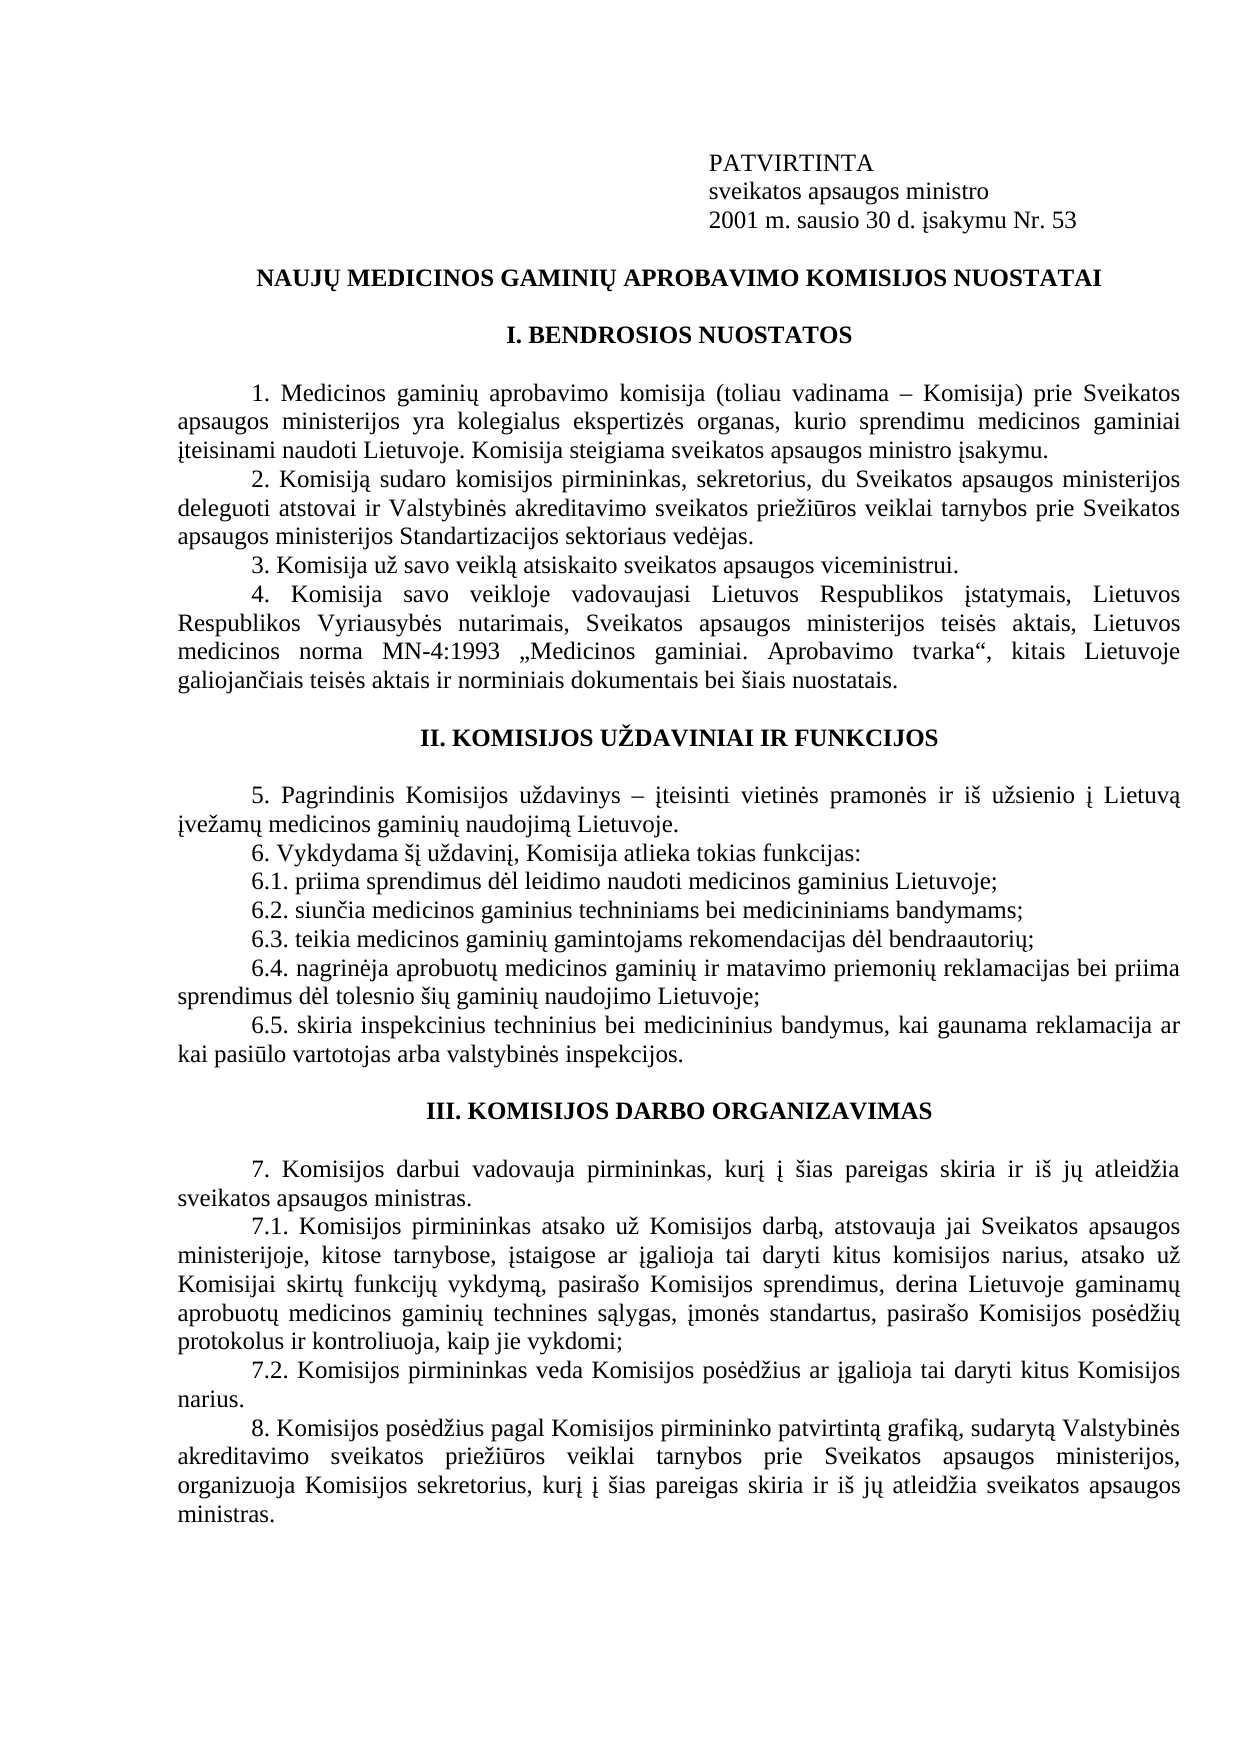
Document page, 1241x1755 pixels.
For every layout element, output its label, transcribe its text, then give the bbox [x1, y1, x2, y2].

text sveikatos apsaugos ministro [177, 176, 1181, 205]
text III. KOMISIJOS DARBO ORGANIZAVIMAS [177, 1096, 1181, 1125]
text II. KOMISIJOS UŽDAVINIAI IR FUNKCIJOS [177, 723, 1181, 751]
text 6.1. priima sprendimus dėl leidimo naudoti medicinos gaminius Lietuvoje; [177, 866, 1181, 895]
text NAUJŲ MEDICINOS GAMINIŲ APROBAVIMO KOMISIJOS NUOSTATAI [177, 263, 1181, 291]
text 6. Vykdydama šį uždavinį, Komisija atlieka tokias funkcijas: [177, 838, 1181, 866]
text 5. Pagrindinis Komisijos uždavinys – įteisinti vietinės pramonės ir iš užsienio į Lietuvą įvežamų medicinos gaminių naudojimą Lietuvoje. [177, 780, 1181, 838]
text 6.5. skiria inspekcinius techninius bei medicininius bandymus, kai gaunama reklamacija ar kai pasiūlo vartotojas arba valstybinės inspekcijos. [177, 1010, 1181, 1068]
text I. BENDROSIOS NUOSTATOS [177, 320, 1181, 349]
text 1. Medicinos gaminių aprobavimo komisija (toliau vadinama – Komisija) prie Sveikatos apsaugos ministerijos yra kolegialus ekspertizės organas, kurio sprendimu medicinos gaminiai įteisinami naudoti Lietuvoje. Komisija steigiama sveikatos apsaugos ministro įsakymu. [177, 378, 1181, 464]
text 8. Komisijos posėdžius pagal Komisijos pirmininko patvirtintą grafiką, sudarytą Valstybinės akreditavimo sveikatos priežiūros veiklai tarnybos prie Sveikatos apsaugos ministerijos, organizuoja Komisijos sekretorius, kurį į šias pareigas skiria ir iš jų atleidžia sveikatos apsaugos ministras. [177, 1413, 1181, 1528]
text 4. Komisija savo veikloje vadovaujasi Lietuvos Respublikos įstatymais, Lietuvos Respublikos Vyriausybės nutarimais, Sveikatos apsaugos ministerijos teisės aktais, Lietuvos medicinos norma MN-4:1993 „Medicinos gaminiai. Aprobavimo tvarka“, kitais Lietuvoje galiojančiais teisės aktais ir norminiais dokumentais bei šiais nuostatais. [177, 579, 1181, 694]
text 6.3. teikia medicinos gaminių gamintojams rekomendacijas dėl bendraautorių; [177, 924, 1181, 953]
text 6.2. siunčia medicinos gaminius techniniams bei medicininiams bandymams; [177, 895, 1181, 924]
text 2. Komisiją sudaro komisijos pirmininkas, sekretorius, du Sveikatos apsaugos ministerijos deleguoti atstovai ir Valstybinės akreditavimo sveikatos priežiūros veiklai tarnybos prie Sveikatos apsaugos ministerijos Standartizacijos sektoriaus vedėjas. [177, 464, 1181, 550]
text 7. Komisijos darbui vadovauja pirmininkas, kurį į šias pareigas skiria ir iš jų atleidžia sveikatos apsaugos ministras. [177, 1154, 1181, 1211]
text PATVIRTINTA [177, 148, 1181, 176]
text 7.2. Komisijos pirmininkas veda Komisijos posėdžius ar įgalioja tai daryti kitus Komisijos narius. [177, 1355, 1181, 1413]
text 6.4. nagrinėja aprobuotų medicinos gaminių ir matavimo priemonių reklamacijas bei priima sprendimus dėl tolesnio šių gaminių naudojimo Lietuvoje; [177, 953, 1181, 1010]
text 2001 m. sausio 30 d. įsakymu Nr. 53 [177, 205, 1181, 234]
text 3. Komisija už savo veiklą atsiskaito sveikatos apsaugos viceministrui. [177, 550, 1181, 579]
text 7.1. Komisijos pirmininkas atsako už Komisijos darbą, atstovauja jai Sveikatos apsaugos ministerijoje, kitose tarnybose, įstaigose ar įgalioja tai daryti kitus komisijos narius, atsako už Komisijai skirtų funkcijų vykdymą, pasirašo Komisijos sprendimus, derina Lietuvoje gaminamų aprobuotų medicinos gaminių technines sąlygas, įmonės standartus, pasirašo Komisijos posėdžių protokolus ir kontroliuoja, kaip jie vykdomi; [177, 1211, 1181, 1355]
